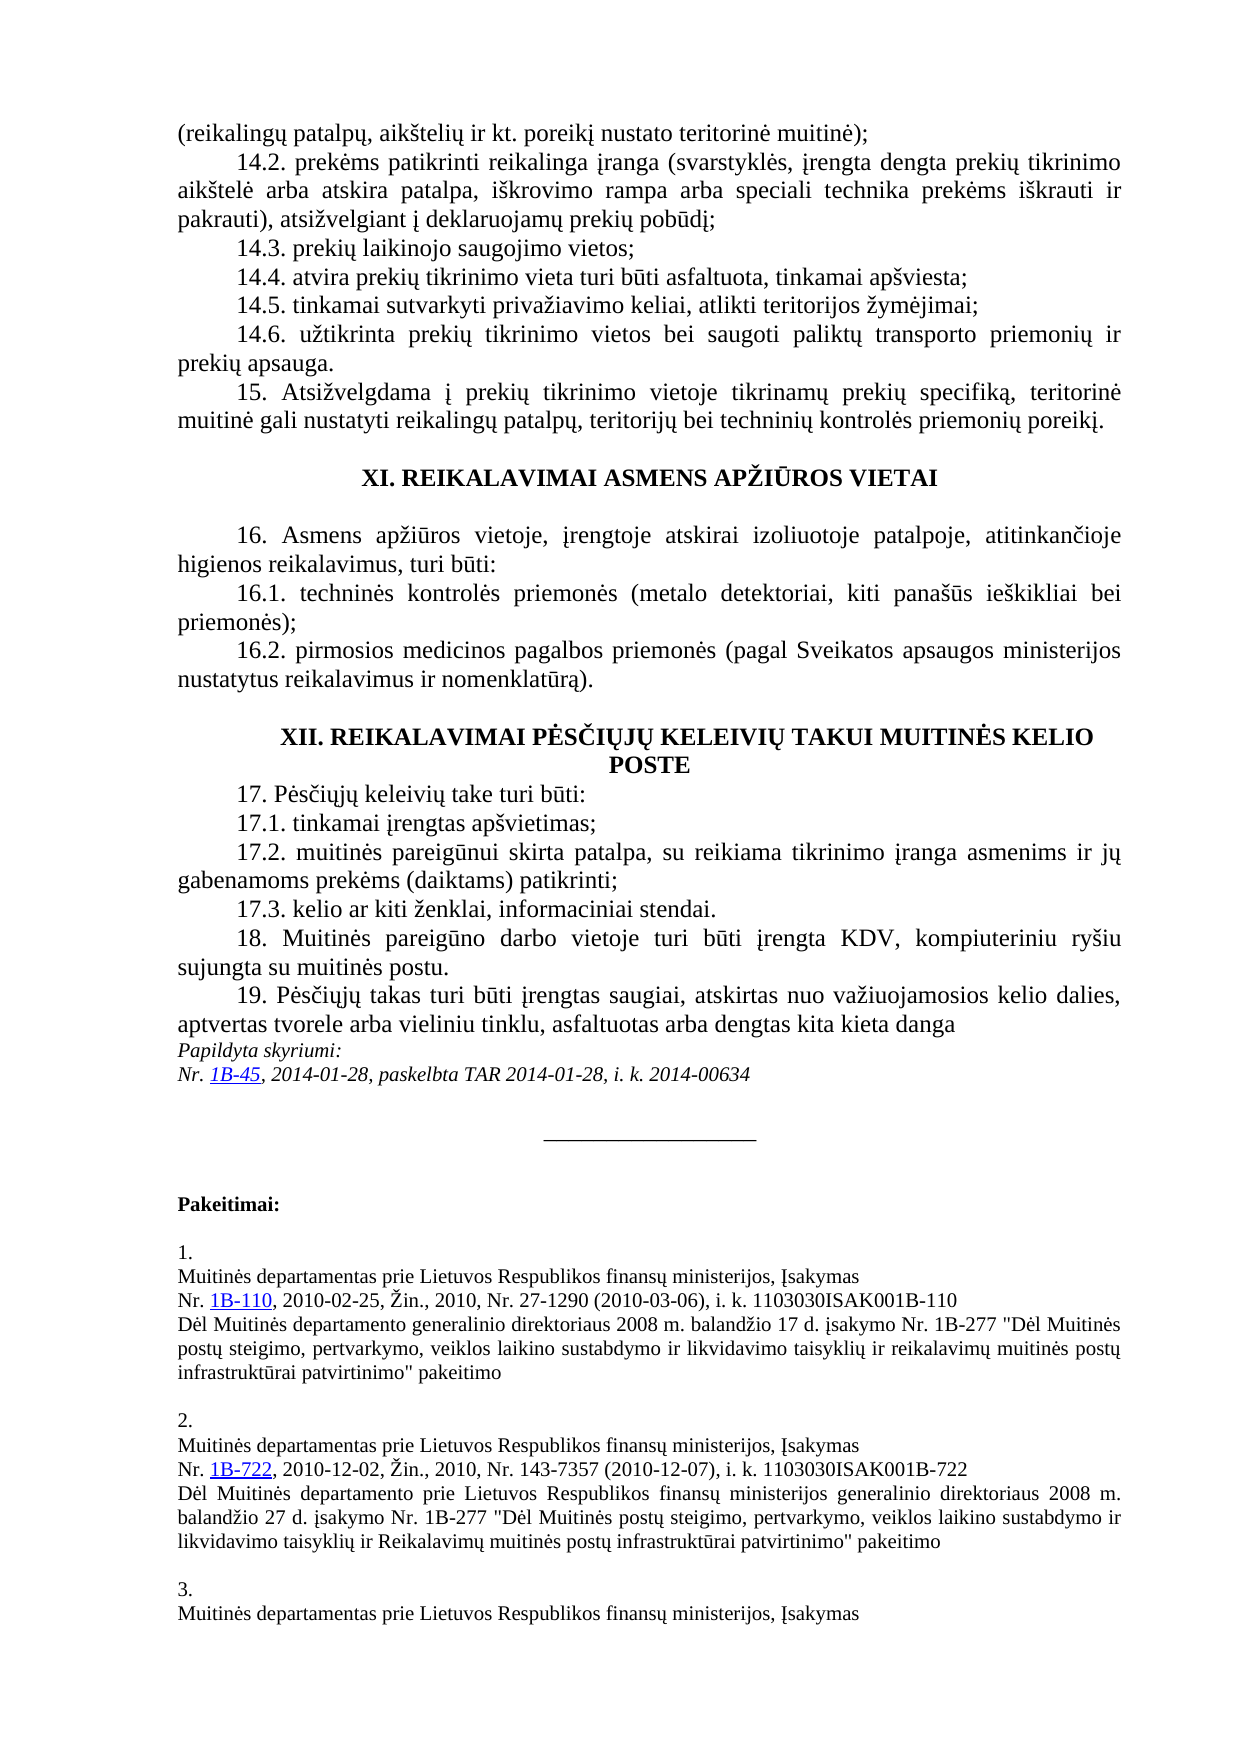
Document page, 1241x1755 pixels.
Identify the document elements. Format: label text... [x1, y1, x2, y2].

text (reikalingų patalpų, aikštelių ir kt. poreikį nustato teritorinė muitinė); [177, 118, 1122, 147]
text 2. [177, 1408, 1122, 1432]
text Pakeitimai: [177, 1192, 1122, 1216]
text Nr. 1B-722, 2010-12-02, Žin., 2010, Nr. 143-7357 (2010-12-07), i. k. 1103030ISAK001B-722 [177, 1457, 1122, 1481]
text Papildyta skyriumi: [177, 1038, 1122, 1062]
text 18. Muitinės pareigūno darbo vietoje turi būti įrengta KDV, kompiuteriniu ryšiu sujungta su muitinės postu. [177, 923, 1122, 981]
text 14.5. tinkamai sutvarkyti privažiavimo keliai, atlikti teritorijos žymėjimai; [177, 291, 1122, 319]
text 3. [177, 1577, 1122, 1601]
text 16.1. techninės kontrolės priemonės (metalo detektoriai, kiti panašūs ieškikliai bei priemonės); [177, 578, 1122, 636]
text 15. Atsižvelgdama į prekių tikrinimo vietoje tikrinamų prekių specifiką, teritorinė muitinė gali nustatyti reikalingų patalpų, teritorijų bei techninių kontrolės priemonių poreikį. [177, 377, 1122, 434]
text 1. [177, 1240, 1122, 1264]
text XI. REIKALAVIMAI ASMENS APŽIŪROS VIETAI [177, 463, 1122, 492]
text Muitinės departamentas prie Lietuvos Respublikos finansų ministerijos, Įsakymas [177, 1432, 1122, 1457]
text Muitinės departamentas prie Lietuvos Respublikos finansų ministerijos, Įsakymas [177, 1264, 1122, 1288]
text 17.2. muitinės pareigūnui skirta patalpa, su reikiama tikrinimo įranga asmenims ir jų gabenamoms prekėms (daiktams) patikrinti; [177, 837, 1122, 894]
text 14.6. užtikrinta prekių tikrinimo vietos bei saugoti paliktų transporto priemonių ir prekių apsauga. [177, 319, 1122, 377]
text 14.2. prekėms patikrinti reikalinga įranga (svarstyklės, įrengta dengta prekių tikrinimo aikštelė arba atskira patalpa, iškrovimo rampa arba speciali technika prekėms iškrauti ir pakrauti), atsižvelgiant į deklaruojamų prekių pobūdį; [177, 147, 1122, 233]
text 16.2. pirmosios medicinos pagalbos priemonės (pagal Sveikatos apsaugos ministerijos nustatytus reikalavimus ir nomenklatūrą). [177, 636, 1122, 693]
text 14.3. prekių laikinojo saugojimo vietos; [177, 233, 1122, 262]
text 19. Pėsčiųjų takas turi būti įrengtas saugiai, atskirtas nuo važiuojamosios kelio dalies, aptvertas tvorele arba vieliniu tinklu, asfaltuotas arba dengtas kita kieta danga [177, 981, 1122, 1038]
text Dėl Muitinės departamento prie Lietuvos Respublikos finansų ministerijos generalinio direktoriaus 2008 m. balandžio 27 d. įsakymo Nr. 1B-277 "Dėl Muitinės postų steigimo, pertvarkymo, veiklos laikino sustabdymo ir likvidavimo taisyklių ir Reikalavimų muitinės postų infrastruktūrai patvirtinimo" pakeitimo [177, 1481, 1122, 1553]
text Muitinės departamentas prie Lietuvos Respublikos finansų ministerijos, Įsakymas [177, 1601, 1122, 1625]
text 14.4. atvira prekių tikrinimo vieta turi būti asfaltuota, tinkamai apšviesta; [177, 262, 1122, 291]
text _________________ [177, 1115, 1122, 1144]
text 17. Pėsčiųjų keleivių take turi būti: [177, 779, 1122, 808]
text 17.1. tinkamai įrengtas apšvietimas; [177, 808, 1122, 837]
text 17.3. kelio ar kiti ženklai, informaciniai stendai. [177, 894, 1122, 923]
text Nr. 1B-45, 2014-01-28, paskelbta TAR 2014-01-28, i. k. 2014-00634 [177, 1062, 1122, 1086]
text 16. Asmens apžiūros vietoje, įrengtoje atskirai izoliuotoje patalpoje, atitinkančioje higienos reikalavimus, turi būti: [177, 521, 1122, 578]
text Dėl Muitinės departamento generalinio direktoriaus 2008 m. balandžio 17 d. įsakymo Nr. 1B-277 "Dėl Muitinės postų steigimo, pertvarkymo, veiklos laikino sustabdymo ir likvidavimo taisyklių ir reikalavimų muitinės postų infrastruktūrai patvirtinimo" pakeitimo [177, 1312, 1122, 1384]
text Nr. 1B-110, 2010-02-25, Žin., 2010, Nr. 27-1290 (2010-03-06), i. k. 1103030ISAK001B-110 [177, 1288, 1122, 1312]
text XII. REIKALAVIMAI PĖSČIŲJŲ KELEIVIŲ TAKUI MUITINĖS KELIO POSTE [177, 722, 1122, 779]
